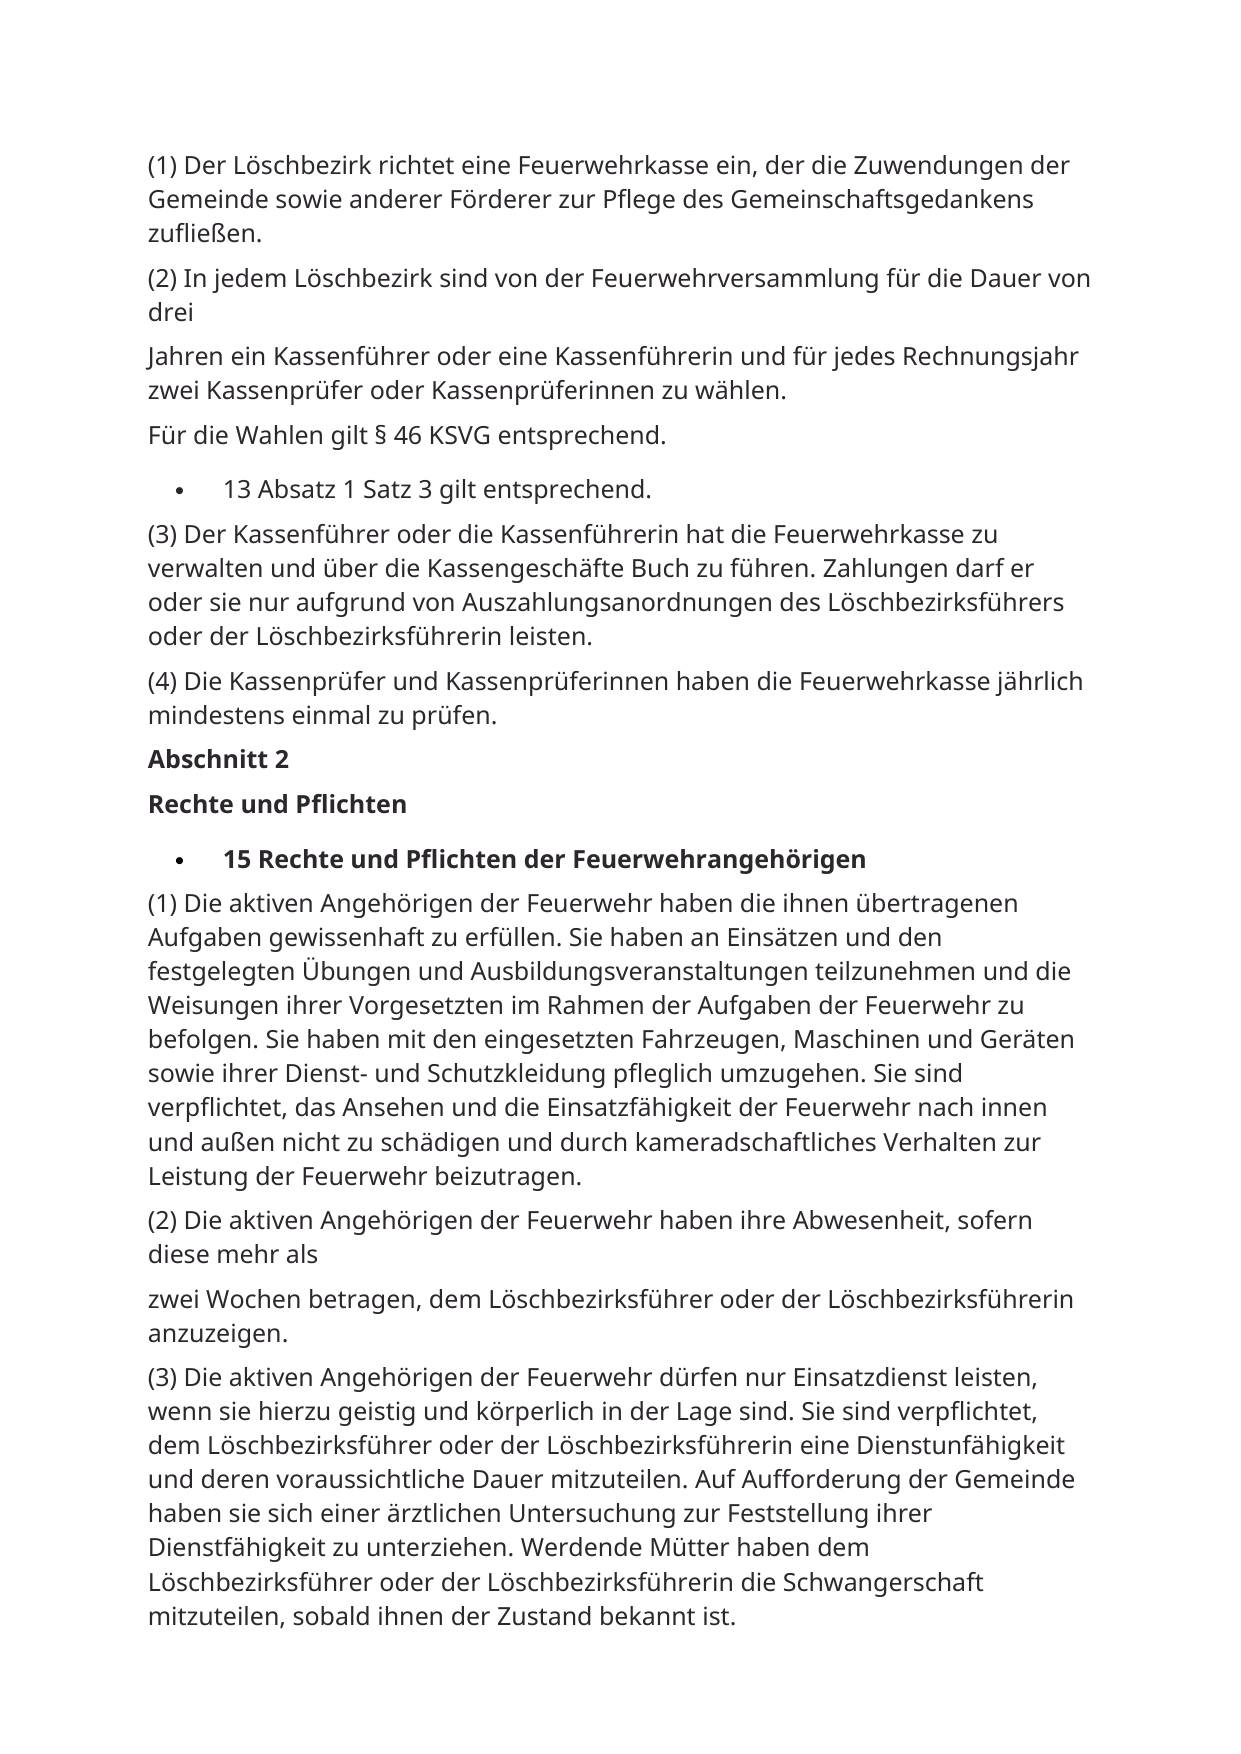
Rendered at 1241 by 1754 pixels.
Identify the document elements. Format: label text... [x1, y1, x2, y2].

text Jahren ein Kassenführer oder eine Kassenführerin und für jedes Rechnungsjahr zwei Kassenprüfer oder Kassenprüferinnen zu wählen. [148, 339, 1093, 407]
text (4) Die Kassenprüfer und Kassenprüferinnen haben die Feuerwehrkasse jährlich mindestens einmal zu prüfen. [148, 663, 1093, 731]
list 13 Absatz 1 Satz 3 gilt entsprechend. [176, 472, 1093, 506]
text zwei Wochen betragen, dem Löschbezirksführer oder der Löschbezirksführerin anzuzeigen. [148, 1281, 1093, 1349]
text Rechte und Pflichten [148, 786, 1093, 820]
list 15 Rechte und Pflichten der Feuerwehrangehörigen [176, 841, 1093, 875]
text (3) Die aktiven Angehörigen der Feuerwehr dürfen nur Einsatzdienst leisten, wenn sie hierzu geistig und körperlich in der Lage sind. Sie sind verpflichtet, dem Löschbezirksführer oder der Löschbezirksführerin eine Dienstunfähigkeit und deren voraussichtliche Dauer mitzuteilen. Auf Aufforderung der Gemeinde haben sie sich einer ärztlichen Untersuchung zur Feststellung ihrer Dienstfähigkeit zu unterziehen. Werdende Mütter haben dem Löschbezirksführer oder der Löschbezirksführerin die Schwangerschaft mitzuteilen, sobald ihnen der Zustand bekannt ist. [148, 1360, 1093, 1632]
text (2) Die aktiven Angehörigen der Feuerwehr haben ihre Abwesenheit, sofern diese mehr als [148, 1203, 1093, 1271]
text Abschnitt 2 [148, 742, 1093, 776]
text (2) In jedem Löschbezirk sind von der Feuerwehrversammlung für die Dauer von drei [148, 260, 1093, 328]
text (3) Der Kassenführer oder die Kassenführerin hat die Feuerwehrkasse zu verwalten und über die Kassengeschäfte Buch zu führen. Zahlungen darf er oder sie nur aufgrund von Auszahlungsanordnungen des Löschbezirksführers oder der Löschbezirksführerin leisten. [148, 517, 1093, 653]
text (1) Die aktiven Angehörigen der Feuerwehr haben die ihnen übertragenen Aufgaben gewissenhaft zu erfüllen. Sie haben an Einsätzen und den festgelegten Übungen und Ausbildungsveranstaltungen teilzunehmen und die Weisungen ihrer Vorgesetzten im Rahmen der Aufgaben der Feuerwehr zu befolgen. Sie haben mit den eingesetzten Fahrzeugen, Maschinen und Geräten sowie ihrer Dienst- und Schutzkleidung pfleglich umzugehen. Sie sind verpflichtet, das Ansehen und die Einsatzfähigkeit der Feuerwehr nach innen und außen nicht zu schädigen und durch kameradschaftliches Verhalten zur Leistung der Feuerwehr beizutragen. [148, 886, 1093, 1192]
text (1) Der Löschbezirk richtet eine Feuerwehrkasse ein, der die Zuwendungen der Gemeinde sowie anderer Förderer zur Pflege des Gemeinschaftsgedankens zufließen. [148, 148, 1093, 250]
text Für die Wahlen gilt § 46 KSVG entsprechend. [148, 417, 1093, 451]
